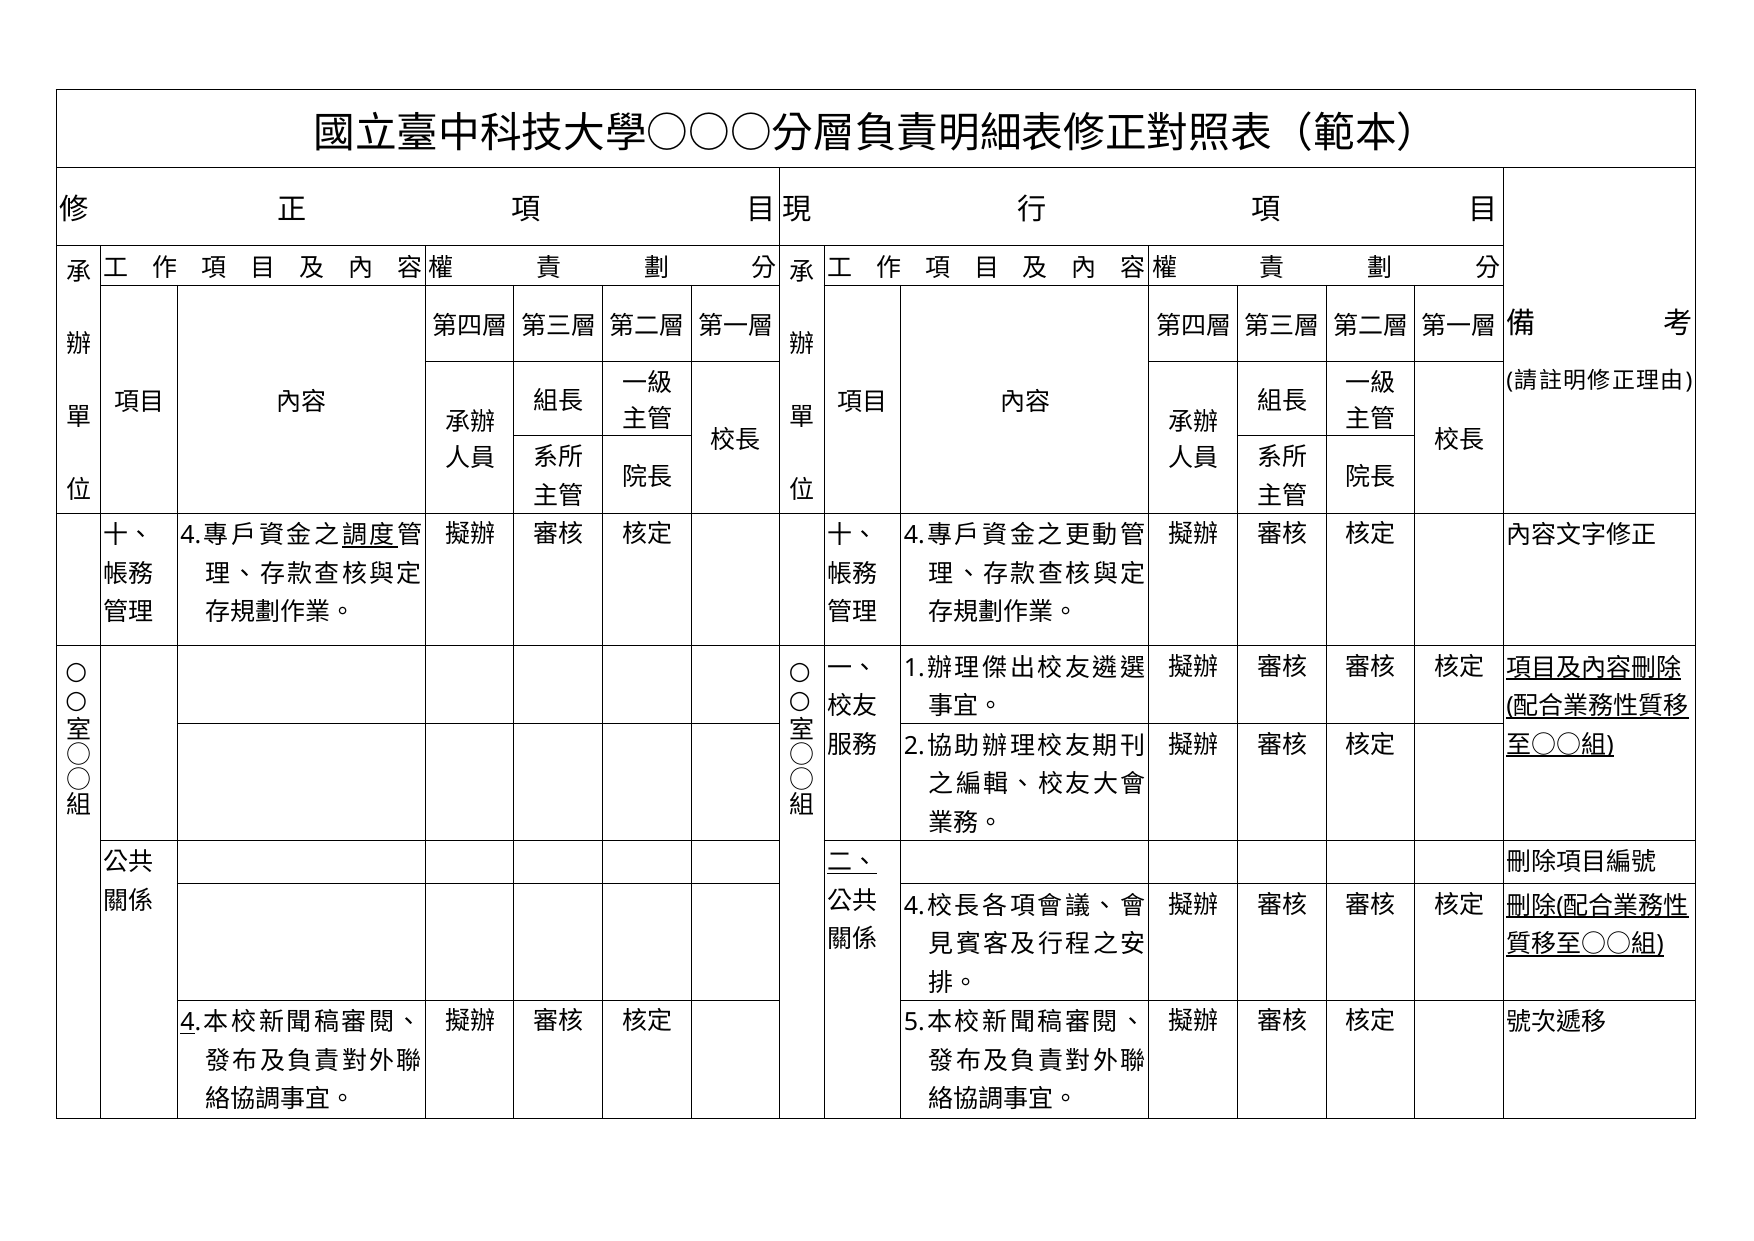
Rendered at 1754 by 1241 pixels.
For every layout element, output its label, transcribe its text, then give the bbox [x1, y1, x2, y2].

table_cell [1238, 841, 1326, 883]
table_cell 核定 [1327, 514, 1414, 645]
table_cell 內容 [901, 286, 1148, 513]
table_cell 系所 主管 [1238, 436, 1326, 513]
table_cell 擬辦 [426, 514, 513, 645]
table_cell [603, 724, 691, 839]
table_cell [1415, 841, 1503, 883]
table_cell 權責劃分 [1149, 246, 1503, 285]
table_cell [901, 841, 1148, 883]
table_cell 院長 [603, 436, 691, 513]
table_cell [692, 514, 779, 645]
table_cell 備考 (請註明修正理由) [1504, 168, 1695, 513]
table_cell [178, 646, 425, 723]
table_cell [426, 646, 513, 723]
table_cell 公共關係 [101, 841, 177, 1118]
table_cell 第三層 [1238, 286, 1326, 361]
table_cell 第一層 [1415, 286, 1503, 361]
table_cell 4.專戶資金之調度管理、存款查核與定存規劃作業。 [178, 514, 425, 645]
table_cell [178, 884, 425, 999]
table_cell 承辦 人員 [426, 362, 513, 513]
table_cell ○○室○○組 [57, 646, 100, 1118]
table_cell 審核 [1238, 514, 1326, 645]
table_cell 十、帳務管理 [825, 514, 900, 645]
table_cell 承辦單位 [57, 246, 100, 513]
table_cell [603, 841, 691, 883]
table_cell [603, 646, 691, 723]
table_cell 第四層 [1149, 286, 1237, 361]
table_cell 承辦 人員 [1149, 362, 1237, 513]
table_cell 項目 [101, 286, 177, 513]
table_cell 核定 [1327, 724, 1414, 839]
table_cell 擬辦 [1149, 514, 1237, 645]
table_cell 系所 主管 [514, 436, 602, 513]
table_cell 擬辦 [1149, 884, 1237, 999]
table_cell 工作項目及內容 [101, 246, 425, 285]
table_cell [514, 724, 602, 839]
table_cell [1149, 841, 1237, 883]
table_cell 審核 [1238, 646, 1326, 723]
table_cell [426, 724, 513, 839]
table_cell 承辦單位 [780, 246, 824, 513]
table_cell [1327, 841, 1414, 883]
table_cell [692, 646, 779, 723]
table_cell 4.校長各項會議、會見賓客及行程之安排。 [901, 884, 1148, 999]
table_cell 內容文字修正 [1504, 514, 1695, 645]
table_cell 刪除項目編號 [1504, 841, 1695, 883]
table_cell 二、 公共關係 [825, 841, 900, 1118]
table_cell [514, 646, 602, 723]
table_cell 4.專戶資金之更動管理、存款查核與定存規劃作業。 [901, 514, 1148, 645]
table_cell [514, 884, 602, 999]
table_cell 第二層 [1327, 286, 1414, 361]
table_cell 現 行 項 目 [780, 168, 1503, 245]
table_cell 一級 主管 [603, 362, 691, 435]
table_cell [780, 514, 824, 645]
table_cell [426, 841, 513, 883]
table_cell 刪除(配合業務性質移至○○組) [1504, 884, 1695, 999]
table_cell 組長 [514, 362, 602, 435]
table_cell 項目 [825, 286, 900, 513]
table_cell 校長 [1415, 362, 1503, 513]
table_cell 權責劃分 [426, 246, 779, 285]
table_cell 一、 校友服務 [825, 646, 900, 839]
table_cell [692, 884, 779, 999]
table_cell 擬辦 [1149, 1001, 1237, 1118]
table_cell [101, 646, 177, 839]
table_cell 審核 [1238, 1001, 1326, 1118]
table_cell [178, 841, 425, 883]
table_cell 核定 [1327, 1001, 1414, 1118]
table_cell 院長 [1327, 436, 1414, 513]
table_cell 審核 [514, 1001, 602, 1118]
table_cell ○○室○○組 [780, 646, 824, 1118]
table_cell 項目及內容刪除(配合業務性質移至○○組) [1504, 646, 1695, 839]
table_cell 第三層 [514, 286, 602, 361]
table_cell 校長 [692, 362, 779, 513]
table_cell 審核 [514, 514, 602, 645]
table_cell 核定 [603, 1001, 691, 1118]
table_cell 2.協助辦理校友期刊之編輯、校友大會業務。 [901, 724, 1148, 839]
table_header 國立臺中科技大學○○○分層負責明細表修正對照表（範本） [57, 90, 1695, 167]
table_cell [57, 514, 100, 645]
table_cell [514, 841, 602, 883]
table_cell 4.本校新聞稿審閱、發布及負責對外聯絡協調事宜。 [178, 1001, 425, 1118]
table_cell 組長 [1238, 362, 1326, 435]
table_cell 擬辦 [1149, 724, 1237, 839]
table_cell 5.本校新聞稿審閱、發布及負責對外聯絡協調事宜。 [901, 1001, 1148, 1118]
table_cell 1.辦理傑出校友遴選事宜。 [901, 646, 1148, 723]
table_cell [178, 724, 425, 839]
table_cell 第一層 [692, 286, 779, 361]
table_cell 修 正 項 目 [57, 168, 779, 245]
table_cell [692, 724, 779, 839]
table_cell 第四層 [426, 286, 513, 361]
table_cell 審核 [1238, 724, 1326, 839]
table_cell [1415, 724, 1503, 839]
table_cell [692, 1001, 779, 1118]
table_cell [1415, 1001, 1503, 1118]
table_cell 一級 主管 [1327, 362, 1414, 435]
table_cell 審核 [1327, 884, 1414, 999]
table_cell [426, 884, 513, 999]
table_cell 號次遞移 [1504, 1001, 1695, 1118]
table_cell 審核 [1238, 884, 1326, 999]
table_cell 第二層 [603, 286, 691, 361]
table_cell 內容 [178, 286, 425, 513]
table_cell 十、帳務管理 [101, 514, 177, 645]
table_cell 核定 [1415, 646, 1503, 723]
table_cell 核定 [1415, 884, 1503, 999]
table_cell 審核 [1327, 646, 1414, 723]
table_cell 工作項目及內容 [825, 246, 1148, 285]
table_cell 擬辦 [426, 1001, 513, 1118]
table_cell 擬辦 [1149, 646, 1237, 723]
table_cell [692, 841, 779, 883]
table_cell [1415, 514, 1503, 645]
table_cell 核定 [603, 514, 691, 645]
table_cell [603, 884, 691, 999]
